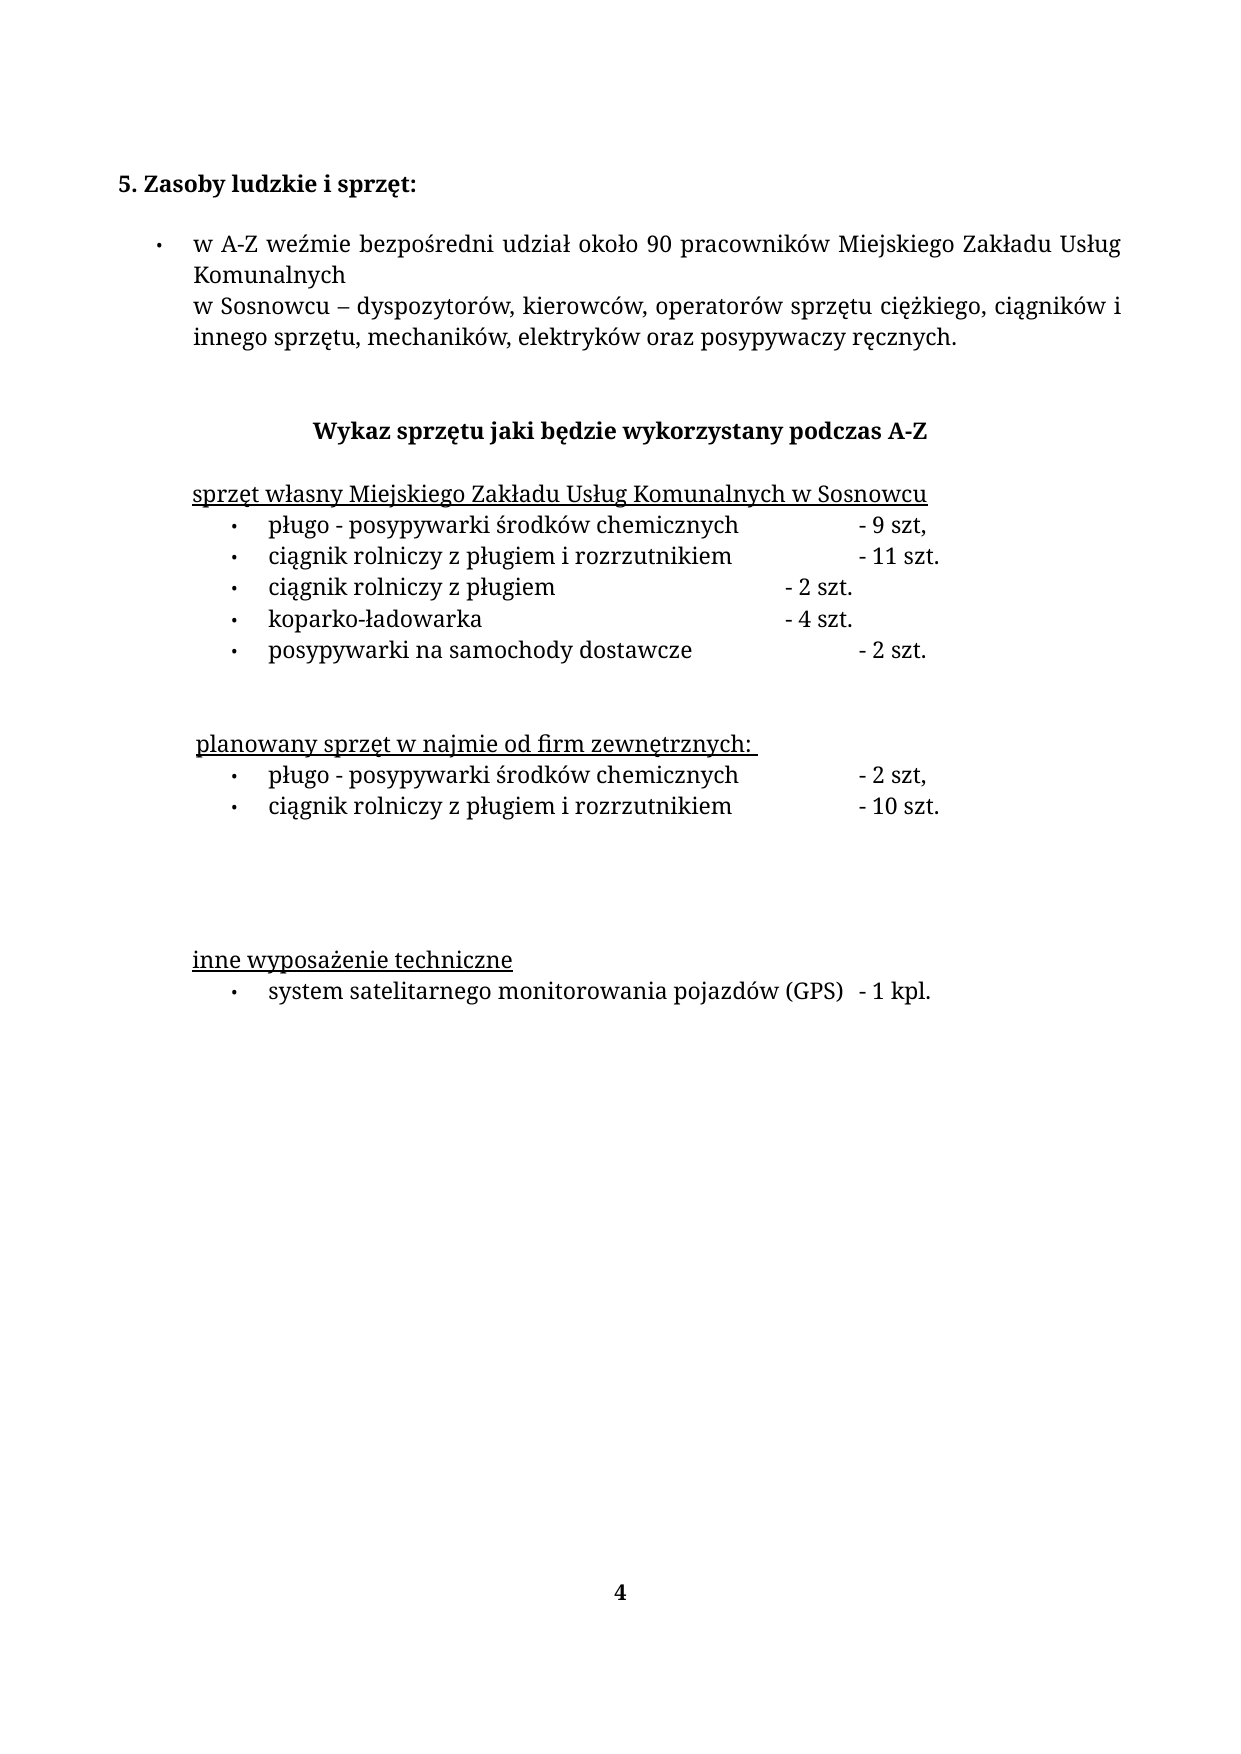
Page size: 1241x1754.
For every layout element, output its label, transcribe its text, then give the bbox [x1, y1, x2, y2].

list pługo - posypywarki środków chemicznych - 9 szt, [231, 509, 1122, 540]
list ciągnik rolniczy z pługiem i rozrzutnikiem - 11 szt. [231, 540, 1122, 571]
list pługo - posypywarki środków chemicznych - 2 szt, [231, 759, 1122, 790]
text planowany sprzęt w najmie od firm zewnętrznych: [118, 727, 1122, 759]
list ciągnik rolniczy z pługiem - 2 szt. [231, 571, 1122, 602]
list ciągnik rolniczy z pługiem i rozrzutnikiem - 10 szt. [231, 790, 1122, 821]
text Wykaz sprzętu jaki będzie wykorzystany podczas A-Z [118, 415, 1122, 446]
text sprzęt własny Miejskiego Zakładu Usług Komunalnych w Sosnowcu [118, 477, 1122, 509]
text inne wyposażenie techniczne [118, 944, 1122, 975]
text 5. Zasoby ludzkie i sprzęt: [118, 167, 1122, 199]
list system satelitarnego monitorowania pojazdów (GPS) - 1 kpl. [231, 975, 1122, 1006]
list koparko-ładowarka - 4 szt. [231, 602, 1122, 634]
list w A-Z weźmie bezpośredni udział około 90 pracowników Miejskiego Zakładu Usług Komunalnych w Sosnowcu – dyspozytorów, kierowców, operatorów sprzętu ciężkiego, ciągników i innego sprzętu, mechaników, elektryków oraz posypywaczy ręcznych. [156, 227, 1122, 352]
list posypywarki na samochody dostawcze - 2 szt. [231, 634, 1122, 665]
